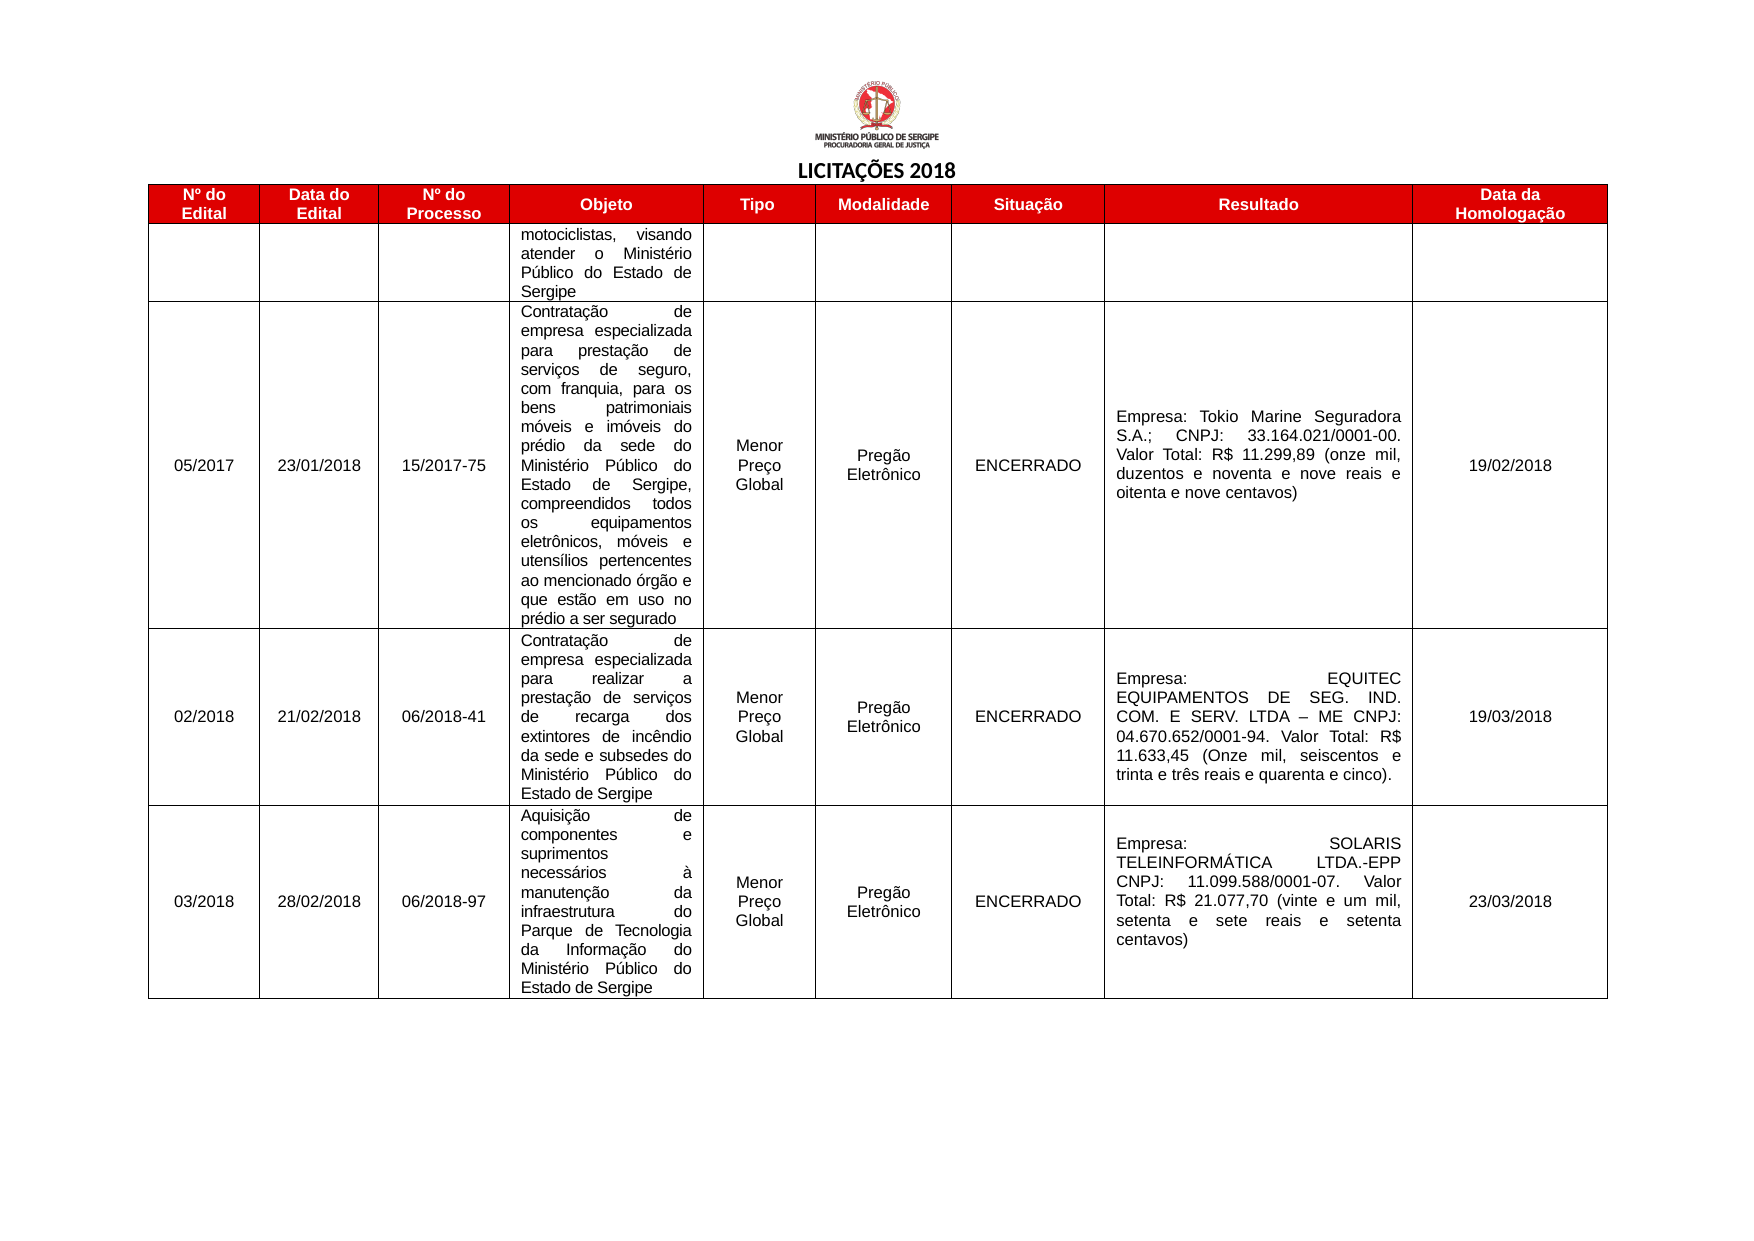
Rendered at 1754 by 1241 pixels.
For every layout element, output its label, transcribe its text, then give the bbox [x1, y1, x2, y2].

table_cell Pregão Eletrônico [816, 806, 951, 997]
table_cell Menor Preço Global [704, 806, 815, 997]
table_cell Aquisição de componentes e suprimentos necessários à manutenção da infraestrutura do Parque de Tecnologia da Informação do Ministério Público do Estado de Sergipe [510, 806, 703, 997]
table_cell 19/02/2018 [1413, 302, 1607, 628]
table_cell Empresa: Tokio Marine Seguradora S.A.; CNPJ: 33.164.021/0001-00. Valor Total: R$ 11.299,89 (onze mil, duzentos e noventa e nove reais e oitenta e nove centavos) [1105, 302, 1412, 628]
table_cell 15/2017-75 [379, 302, 509, 628]
table_header Objeto [510, 185, 703, 223]
table_cell 23/01/2018 [260, 302, 378, 628]
table_header Nº do Processo [379, 185, 509, 223]
table_cell [379, 224, 509, 301]
table_header Data da Homologação [1413, 185, 1607, 223]
table_cell ENCERRADO [952, 806, 1104, 997]
table_cell Menor Preço Global [704, 629, 815, 805]
table_cell 05/2017 [149, 302, 259, 628]
table_cell Empresa: EQUITEC EQUIPAMENTOS DE SEG. IND. COM. E SERV. LTDA – ME CNPJ: 04.670.652/0001-94. Valor Total: R$ 11.633,45 (Onze mil, seiscentos e trinta e três reais e quarenta e cinco). [1105, 629, 1412, 805]
table_cell 28/02/2018 [260, 806, 378, 997]
table_cell motociclistas, visando atender o Ministério Público do Estado de Sergipe [510, 224, 703, 301]
table_cell 03/2018 [149, 806, 259, 997]
table_header Data do Edital [260, 185, 378, 223]
table_cell ENCERRADO [952, 302, 1104, 628]
table_cell 23/03/2018 [1413, 806, 1607, 997]
table_header Modalidade [816, 185, 951, 223]
table_cell [1105, 224, 1412, 301]
table_cell ENCERRADO [952, 629, 1104, 805]
picture [815, 81, 939, 149]
table_cell [1413, 224, 1607, 301]
table_cell Empresa: SOLARIS TELEINFORMÁTICA LTDA.-EPP CNPJ: 11.099.588/0001-07. Valor Total: R$ 21.077,70 (vinte e um mil, setenta e sete reais e setenta centavos) [1105, 806, 1412, 997]
table_header Situação [952, 185, 1104, 223]
table_cell Pregão Eletrônico [816, 302, 951, 628]
table_header Nº do Edital [149, 185, 259, 223]
table_cell [952, 224, 1104, 301]
table_cell 06/2018-97 [379, 806, 509, 997]
table_cell [704, 224, 815, 301]
table_cell 19/03/2018 [1413, 629, 1607, 805]
table_header Tipo [704, 185, 815, 223]
table_cell Pregão Eletrônico [816, 629, 951, 805]
table_cell [149, 224, 259, 301]
table_cell Contratação de empresa especializada para prestação de serviços de seguro, com franquia, para os bens patrimoniais móveis e imóveis do prédio da sede do Ministério Público do Estado de Sergipe, compreendidos todos os equipamentos eletrônicos, móveis e utensílios pertencentes ao mencionado órgão e que estão em uso no prédio a ser segurado [510, 302, 703, 628]
table_cell 02/2018 [149, 629, 259, 805]
table_cell Menor Preço Global [704, 302, 815, 628]
table_cell [260, 224, 378, 301]
table_cell 21/02/2018 [260, 629, 378, 805]
table_cell Contratação de empresa especializada para realizar a prestação de serviços de recarga dos extintores de incêndio da sede e subsedes do Ministério Público do Estado de Sergipe [510, 629, 703, 805]
table_cell [816, 224, 951, 301]
table_cell 06/2018-41 [379, 629, 509, 805]
table_header Resultado [1105, 185, 1412, 223]
